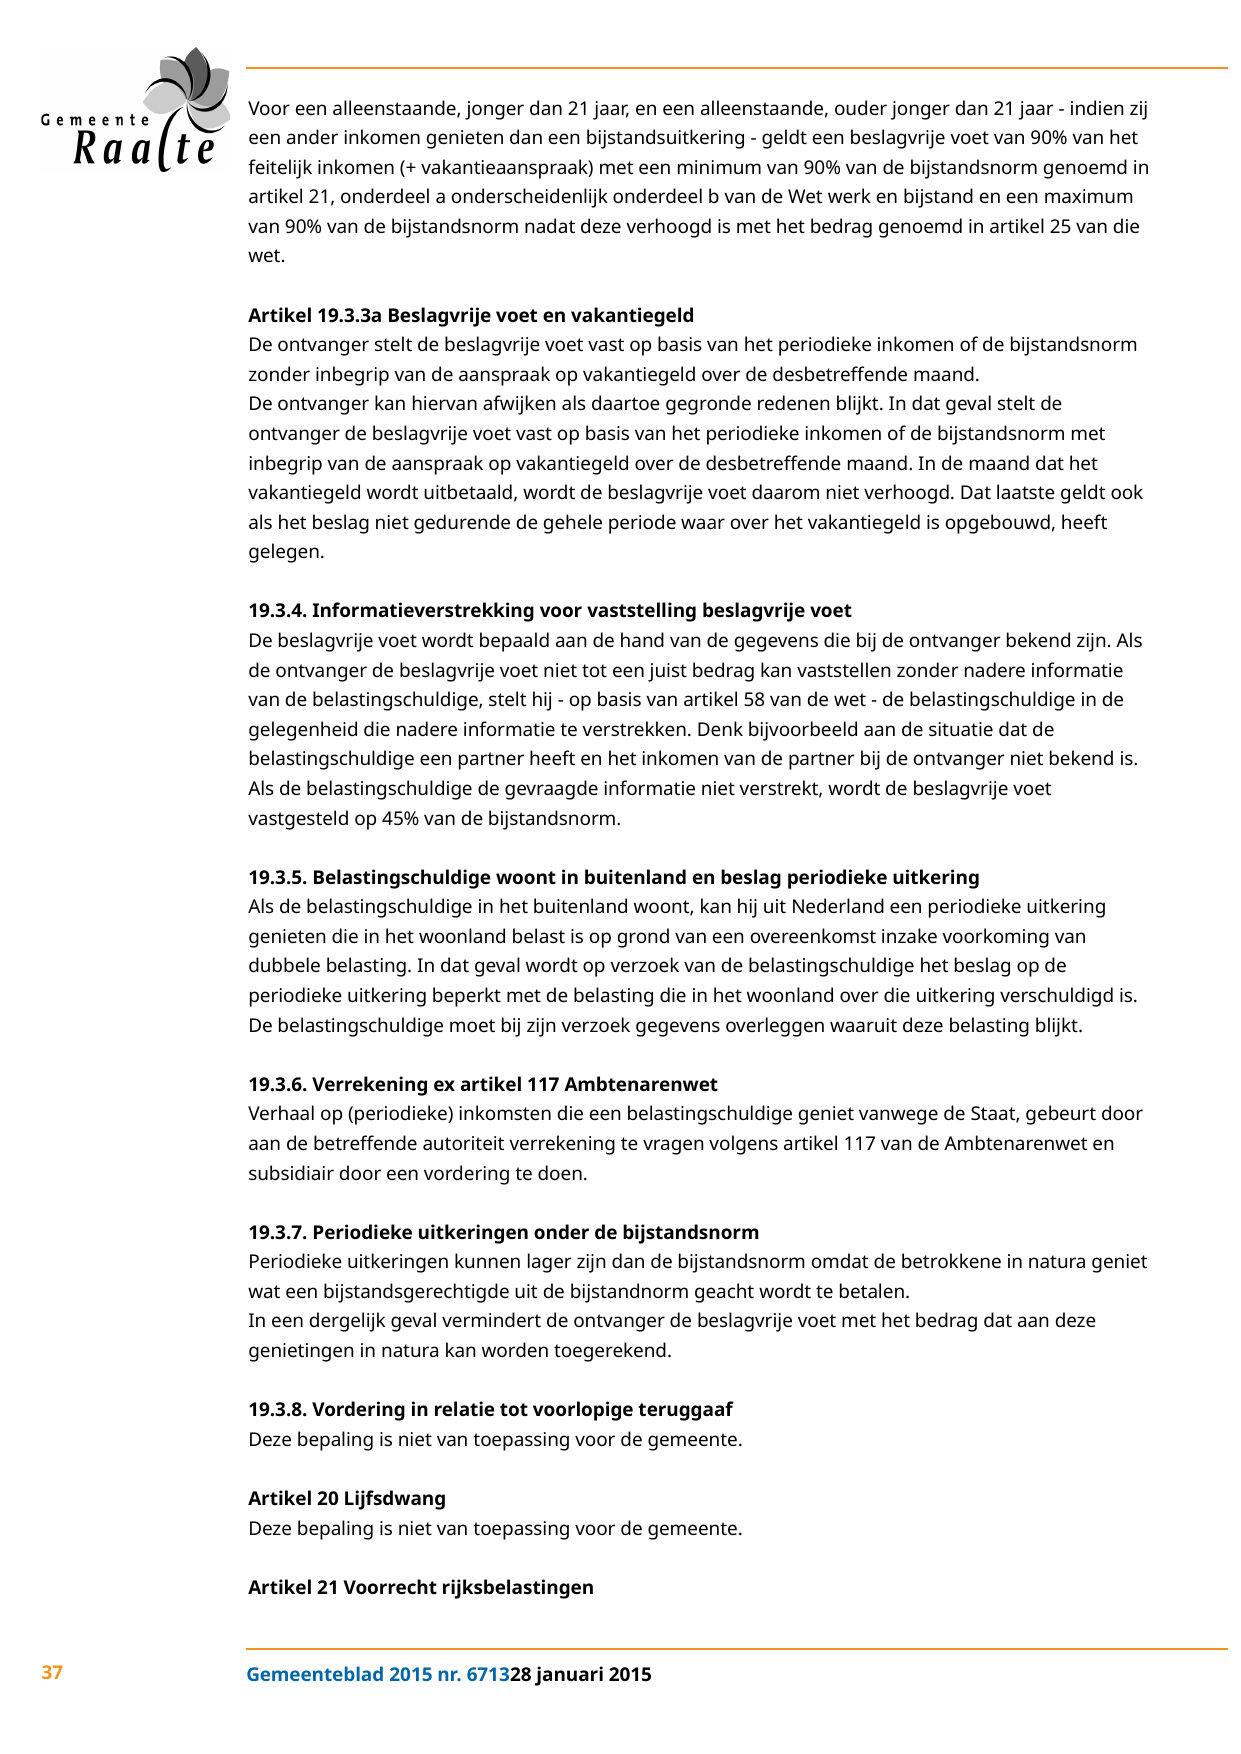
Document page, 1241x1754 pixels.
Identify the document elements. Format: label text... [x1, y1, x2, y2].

text De ontvanger kan hiervan afwijken als daartoe gegronde redenen blijkt. In dat geval stelt de ontvanger de beslagvrije voet vast op basis van het periodieke inkomen of de bijstandsnorm met inbegrip van de aanspraak op vakantiegeld over de desbetreffende maand. In de maand dat het vakantiegeld wordt uitbetaald, wordt de beslagvrije voet daarom niet verhoogd. Dat laatste geldt ook als het beslag niet gedurende de gehele periode waar over het vakantiegeld is opgebouwd, heeft gelegen. [248, 391, 1152, 564]
text Verhaal op (periodieke) inkomsten die een belastingschuldige geniet vanwege de Staat, gebeurt door aan de betreffende autoriteit verrekening te vragen volgens artikel 117 van de Ambtenarenwet en subsidiair door een vordering te doen. [248, 1101, 1152, 1186]
text 19.3.8. Vordering in relatie tot voorlopige teruggaaf [248, 1396, 1152, 1422]
text Periodieke uitkeringen kunnen lager zijn dan de bijstandsnorm omdat de betrokkene in natura geniet wat een bijstandsgerechtigde uit de bijstandnorm geacht wordt te betalen. [248, 1248, 1152, 1304]
text 19.3.5. Belastingschuldige woont in buitenland en beslag periodieke uitkering [248, 864, 1152, 890]
text Deze bepaling is niet van toepassing voor de gemeente. [248, 1515, 1152, 1541]
text 19.3.4. Informatieverstrekking voor vaststelling beslagvrije voet [248, 598, 1152, 623]
text 19.3.6. Verrekening ex artikel 117 Ambtenarenwet [248, 1071, 1152, 1097]
text Deze bepaling is niet van toepassing voor de gemeente. [248, 1426, 1152, 1452]
text Als de belastingschuldige de gevraagde informatie niet verstrekt, wordt de beslagvrije voet vastgesteld op 45% van de bijstandsnorm. [248, 775, 1152, 831]
text De ontvanger stelt de beslagvrije voet vast op basis van het periodieke inkomen of de bijstandsnorm zonder inbegrip van de aanspraak op vakantiegeld over de desbetreffende maand. [248, 331, 1152, 387]
text Voor een alleenstaande, jonger dan 21 jaar, en een alleenstaande, ouder jonger dan 21 jaar - indien zij een ander inkomen genieten dan een bijstandsuitkering - geldt een beslagvrije voet van 90% van het feitelijk inkomen (+ vakantieaanspraak) met een minimum van 90% van de bijstandsnorm genoemd in artikel 21, onderdeel a onderscheidenlijk onderdeel b van de Wet werk en bijstand en een maximum van 90% van de bijstandsnorm nadat deze verhoogd is met het bedrag genoemd in artikel 25 van die wet. [248, 95, 1152, 268]
text In een dergelijk geval vermindert de ontvanger de beslagvrije voet met het bedrag dat aan deze genietingen in natura kan worden toegerekend. [248, 1308, 1152, 1363]
text De beslagvrije voet wordt bepaald aan de hand van de gegevens die bij de ontvanger bekend zijn. Als de ontvanger de beslagvrije voet niet tot een juist bedrag kan vaststellen zonder nadere informatie van de belastingschuldige, stelt hij - op basis van artikel 58 van de wet - de belastingschuldige in de gelegenheid die nadere informatie te verstrekken. Denk bijvoorbeeld aan de situatie dat de belastingschuldige een partner heeft en het inkomen van de partner bij de ontvanger niet bekend is. [248, 627, 1152, 771]
text Artikel 21 Voorrecht rijksbelastingen [248, 1574, 1152, 1600]
text Als de belastingschuldige in het buitenland woont, kan hij uit Nederland een periodieke uitkering genieten die in het woonland belast is op grond van een overeenkomst inzake voorkoming van dubbele belasting. In dat geval wordt op verzoek van de belastingschuldige het beslag op de periodieke uitkering beperkt met de belasting die in het woonland over die uitkering verschuldigd is. De belastingschuldige moet bij zijn verzoek gegevens overleggen waaruit deze belasting blijkt. [248, 893, 1152, 1038]
picture [41, 47, 231, 172]
text Artikel 19.3.3a Beslagvrije voet en vakantiegeld [248, 302, 1152, 328]
text Artikel 20 Lijfsdwang [248, 1485, 1152, 1511]
text 19.3.7. Periodieke uitkeringen onder de bijstandsnorm [248, 1219, 1152, 1245]
